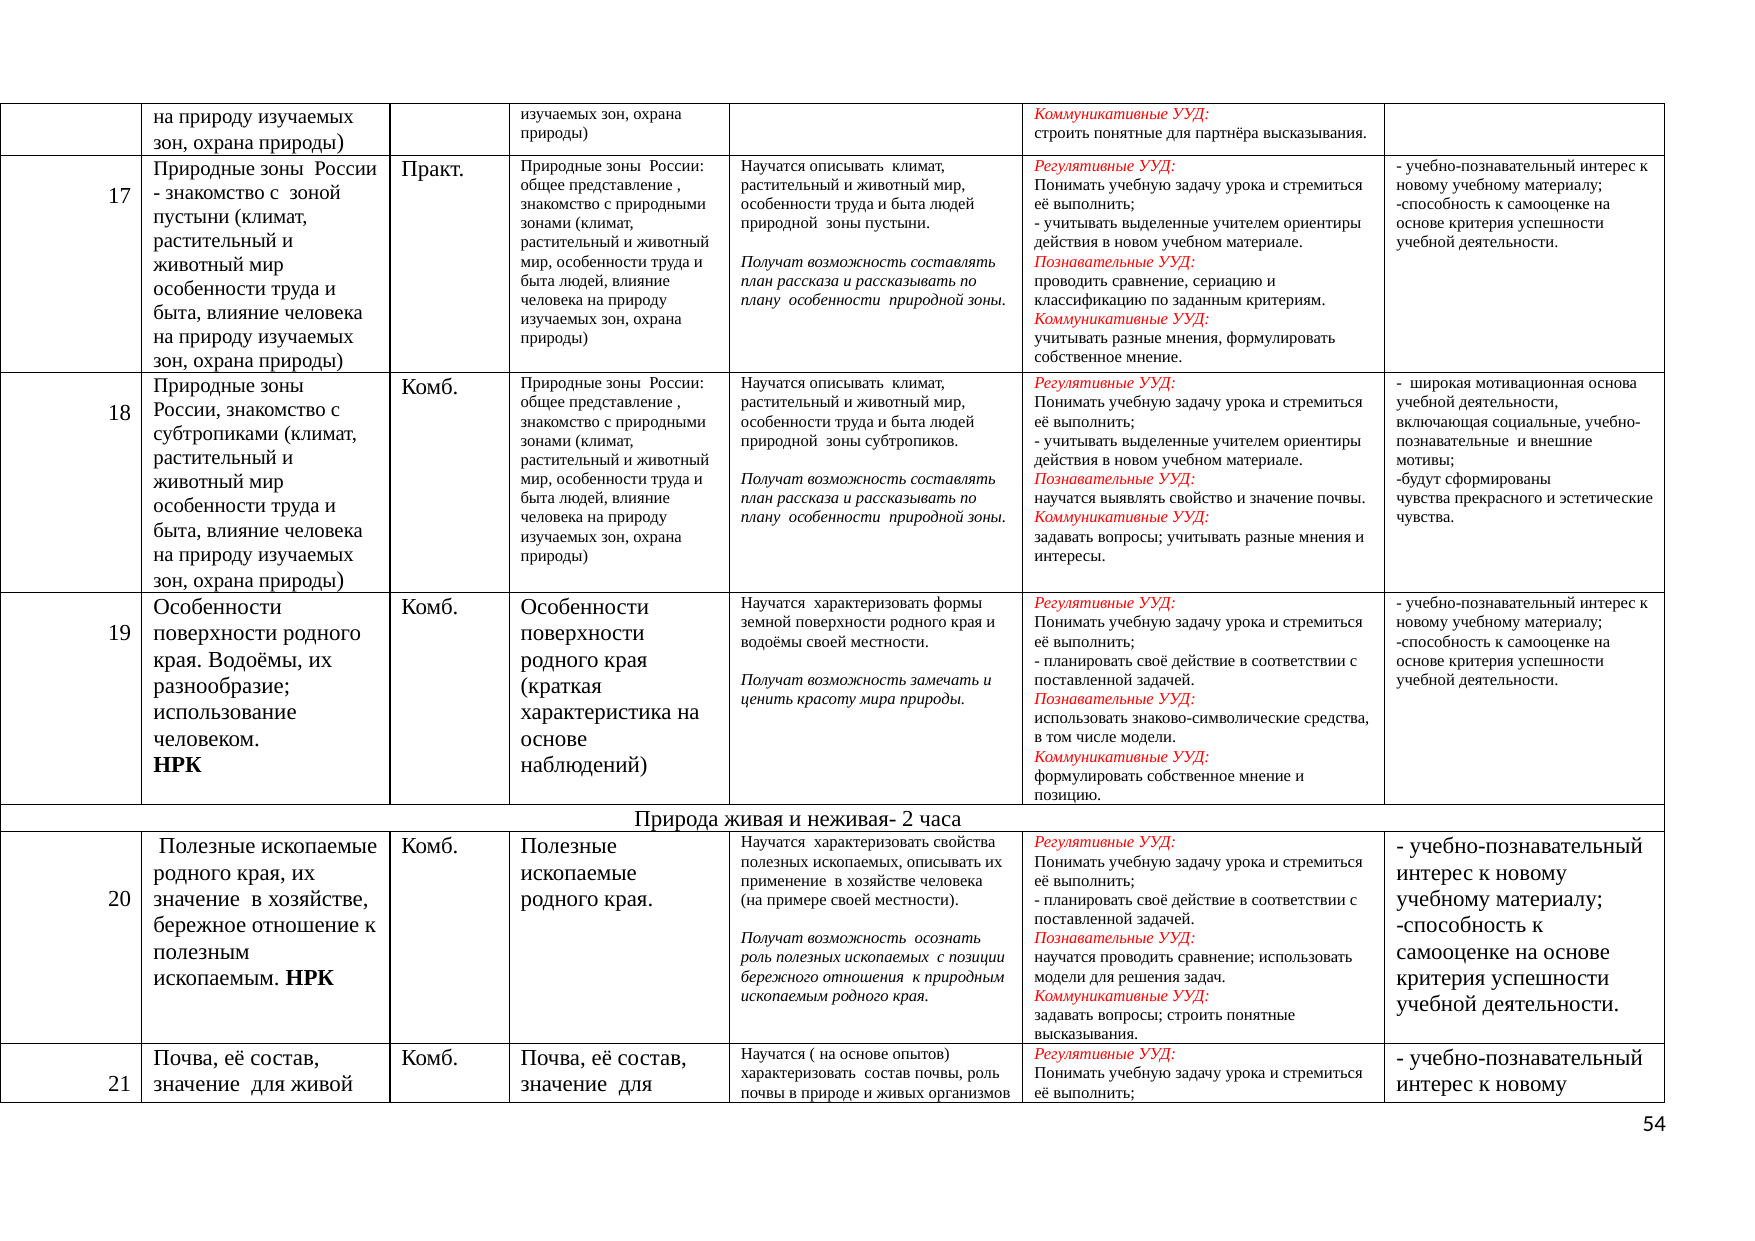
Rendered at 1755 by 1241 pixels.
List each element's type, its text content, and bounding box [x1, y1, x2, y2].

table_cell - учебно-познавательный интерес к новому учебному материалу; -способность к самооценке на основе критерия успешности учебной деятельности. [1385, 593, 1664, 804]
table_cell Регулятивные УУД: Понимать учебную задачу урока и стремиться её выполнить; - учитывать выделенные учителем ориентиры действия в новом учебном материале. Познавательные УУД: проводить сравнение, сериацию и классификацию по заданным критериям. Коммуникативные УУД: учитывать разные мнения, формулировать собственное мнение. [1023, 156, 1384, 372]
table_cell Почва, её состав, значение для живой [142, 1044, 389, 1102]
table_cell - учебно-познавательный интерес к новому учебному материалу; -способность к самооценке на основе критерия успешности учебной деятельности. [1385, 156, 1664, 372]
table_cell 18 [1, 373, 141, 592]
table_cell Комб. [391, 593, 509, 804]
table_cell - учебно-познавательный интерес к новому [1385, 1044, 1664, 1102]
table_cell Научатся характеризовать формы земной поверхности родного края и водоёмы своей местности. Получат возможность замечать и ценить красоту мира природы. [730, 593, 1022, 804]
table_cell Полезные ископаемые родного края. [510, 832, 729, 1043]
table_cell Регулятивные УУД: Понимать учебную задачу урока и стремиться её выполнить; - планировать своё действие в соответствии с поставленной задачей. Познавательные УУД: научатся проводить сравнение; использовать модели для решения задач. Коммуникативные УУД: задавать вопросы; строить понятные высказывания. [1023, 832, 1384, 1043]
table_cell Природные зоны России, знакомство с субтропиками (климат, растительный и животный мир особенности труда и быта, влияние человека на природу изучаемых зон, охрана природы) [142, 373, 389, 592]
table_cell Регулятивные УУД: Понимать учебную задачу урока и стремиться её выполнить; - планировать своё действие в соответствии с поставленной задачей. Познавательные УУД: использовать знаково-символические средства, в том числе модели. Коммуникативные УУД: формулировать собственное мнение и позицию. [1023, 593, 1384, 804]
table_cell Коммуникативные УУД: строить понятные для партнёра высказывания. [1023, 104, 1384, 154]
table_cell - учебно-познавательный интерес к новому учебному материалу; -способность к самооценке на основе критерия успешности учебной деятельности. [1385, 832, 1664, 1043]
table_cell Научатся описывать климат, растительный и животный мир, особенности труда и быта людей природной зоны пустыни. Получат возможность составлять план рассказа и рассказывать по плану особенности природной зоны. [730, 156, 1022, 372]
table_cell Научатся характеризовать свойства полезных ископаемых, описывать их применение в хозяйстве человека (на примере своей местности). Получат возможность осознать роль полезных ископаемых с позиции бережного отношения к природным ископаемым родного края. [730, 832, 1022, 1043]
table_cell на природу изучаемых зон, охрана природы) [142, 104, 389, 154]
table_cell Природные зоны России: общее представление , знакомство с природными зонами (климат, растительный и животный мир, особенности труда и быта людей, влияние человека на природу изучаемых зон, охрана природы) [510, 373, 729, 592]
table_cell Особенности поверхности родного края (краткая характеристика на основе наблюдений) [510, 593, 729, 804]
table_cell Полезные ископаемые родного края, их значение в хозяйстве, бережное отношение к полезным ископаемым. НРК [142, 832, 389, 1043]
table_cell 21 [1, 1044, 141, 1102]
table_cell Научатся ( на основе опытов) характеризовать состав почвы, роль почвы в природе и живых организмов [730, 1044, 1022, 1102]
table_cell 20 [1, 832, 141, 1043]
table_cell Комб. [391, 1044, 509, 1102]
table_cell Регулятивные УУД: Понимать учебную задачу урока и стремиться её выполнить; [1023, 1044, 1384, 1102]
table_cell Природные зоны России - знакомство с зоной пустыни (климат, растительный и животный мир особенности труда и быта, влияние человека на природу изучаемых зон, охрана природы) [142, 156, 389, 372]
table_cell Научатся описывать климат, растительный и животный мир, особенности труда и быта людей природной зоны субтропиков. Получат возможность составлять план рассказа и рассказывать по плану особенности природной зоны. [730, 373, 1022, 592]
table_cell Особенности поверхности родного края. Водоёмы, их разнообразие; использование человеком. НРК [142, 593, 389, 804]
table_cell Природные зоны России: общее представление , знакомство с природными зонами (климат, растительный и животный мир, особенности труда и быта людей, влияние человека на природу изучаемых зон, охрана природы) [510, 156, 729, 372]
table_cell [391, 104, 509, 154]
table_cell Почва, её состав, значение для [510, 1044, 729, 1102]
table_cell изучаемых зон, охрана природы) [510, 104, 729, 154]
table_cell Природа живая и неживая- 2 часа [1, 805, 1664, 831]
table_cell Комб. [391, 832, 509, 1043]
table_cell Практ. [391, 156, 509, 372]
table_cell [1385, 104, 1664, 154]
table_cell 19 [1, 593, 141, 804]
table_cell [1, 104, 141, 154]
table_cell 17 [1, 156, 141, 372]
table_cell - широкая мотивационная основа учебной деятельности, включающая социальные, учебно-познавательные и внешние мотивы; -будут сформированы чувства прекрасного и эстетические чувства. [1385, 373, 1664, 592]
table_cell Регулятивные УУД: Понимать учебную задачу урока и стремиться её выполнить; - учитывать выделенные учителем ориентиры действия в новом учебном материале. Познавательные УУД: научатся выявлять свойство и значение почвы. Коммуникативные УУД: задавать вопросы; учитывать разные мнения и интересы. [1023, 373, 1384, 592]
table_cell [730, 104, 1022, 154]
table_cell Комб. [391, 373, 509, 592]
